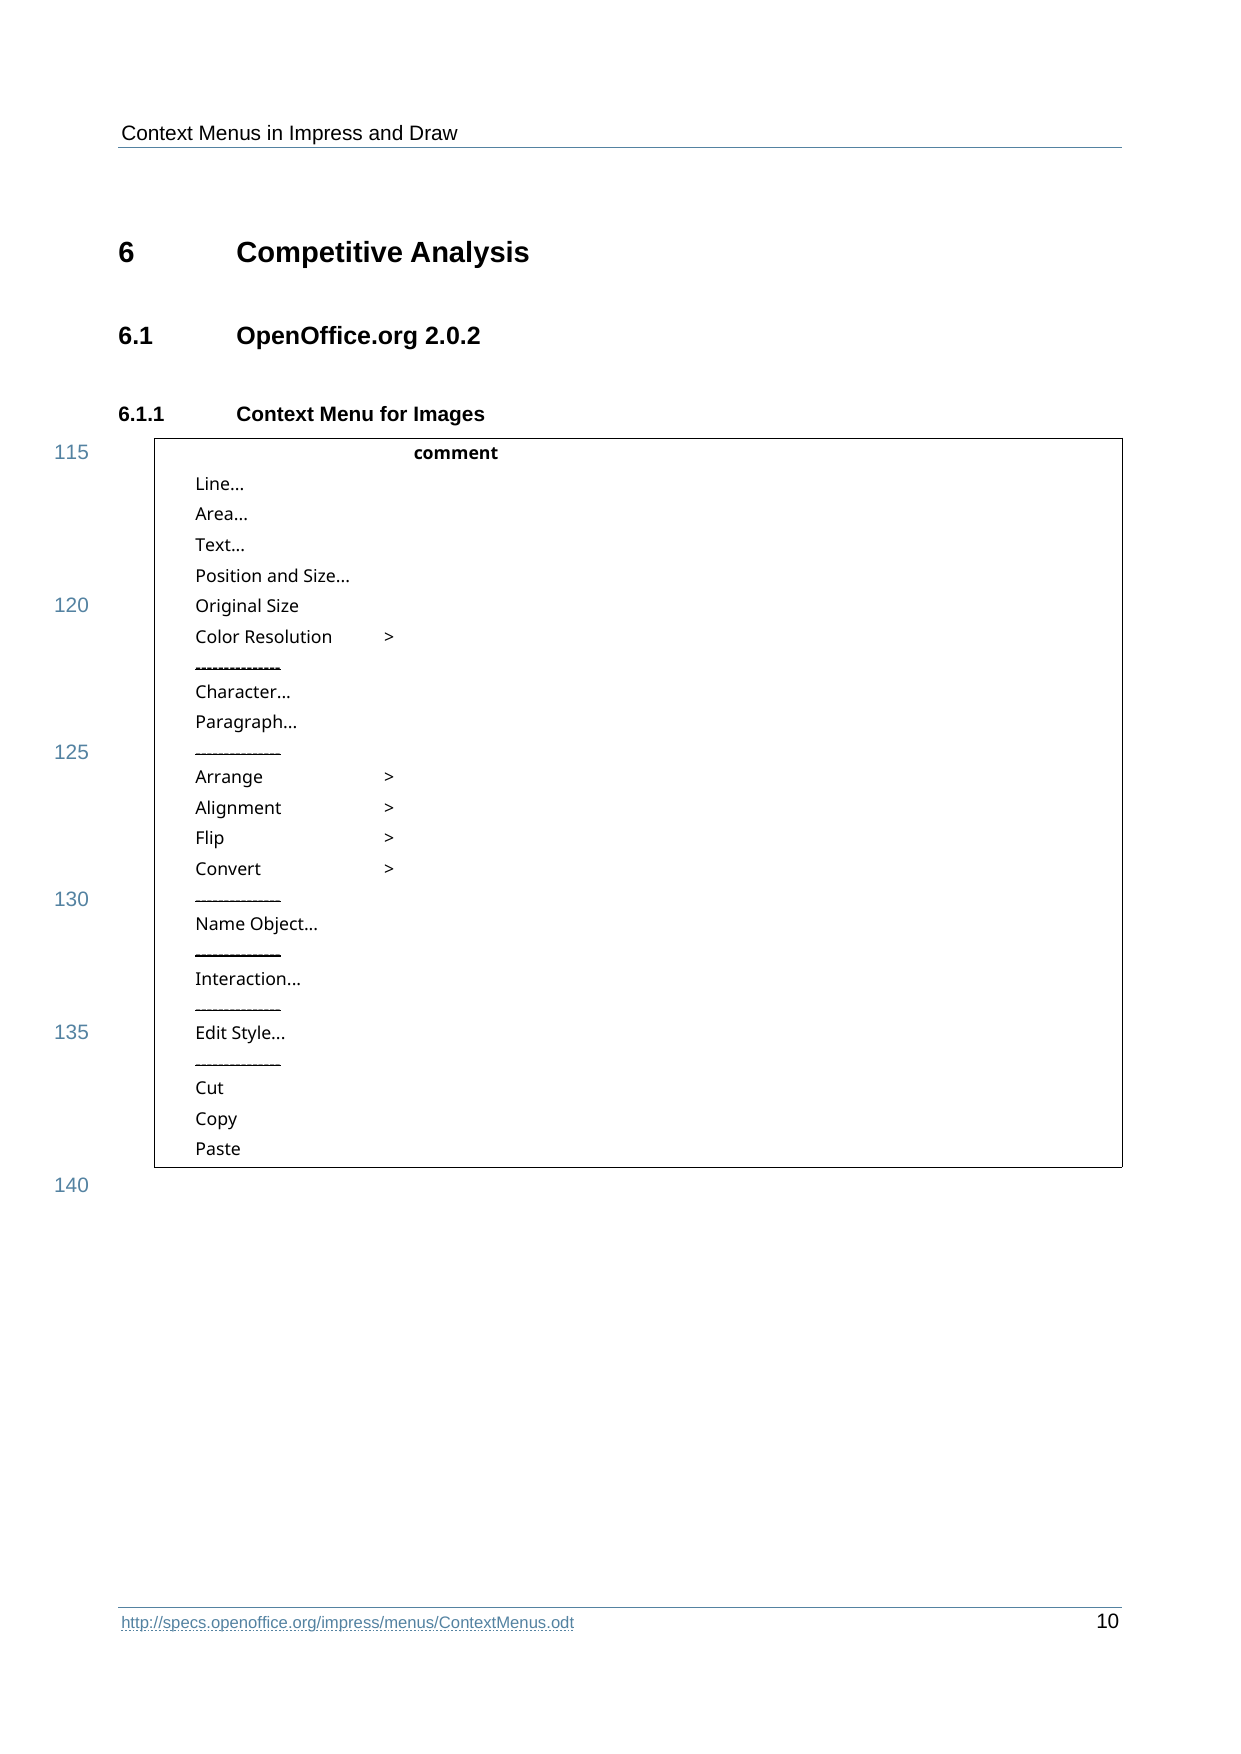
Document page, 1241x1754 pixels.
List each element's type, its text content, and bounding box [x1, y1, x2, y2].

title comment [155, 439, 1122, 465]
text --------------- [155, 881, 1122, 905]
text Line... [155, 465, 1122, 495]
text Arrange > [155, 758, 1122, 789]
subtitle Competitive Analysis [118, 236, 1122, 268]
text Character... [155, 673, 1122, 703]
text Edit Style... [155, 1015, 1122, 1045]
text --------------- [155, 991, 1122, 1015]
text Flip > [155, 820, 1122, 850]
subtitle OpenOffice.org 2.0.2 [118, 322, 1122, 349]
text Convert > [155, 850, 1122, 881]
text Text... [155, 526, 1122, 557]
text Paragraph... [155, 704, 1122, 734]
text Area... [155, 496, 1122, 526]
text Color Resolution > [155, 618, 1122, 648]
text Interaction... [155, 960, 1122, 990]
text --------------- [155, 649, 1122, 673]
text Name Object... [155, 905, 1122, 935]
text Copy [155, 1100, 1122, 1130]
text Position and Size... [155, 557, 1122, 587]
text --------------- [155, 936, 1122, 960]
text Cut [155, 1069, 1122, 1100]
text Alignment > [155, 789, 1122, 819]
text --------------- [155, 734, 1122, 758]
text Original Size [155, 588, 1122, 618]
text --------------- [155, 1045, 1122, 1069]
subtitle Context Menu for Images [118, 403, 1122, 426]
text Paste [155, 1131, 1122, 1167]
